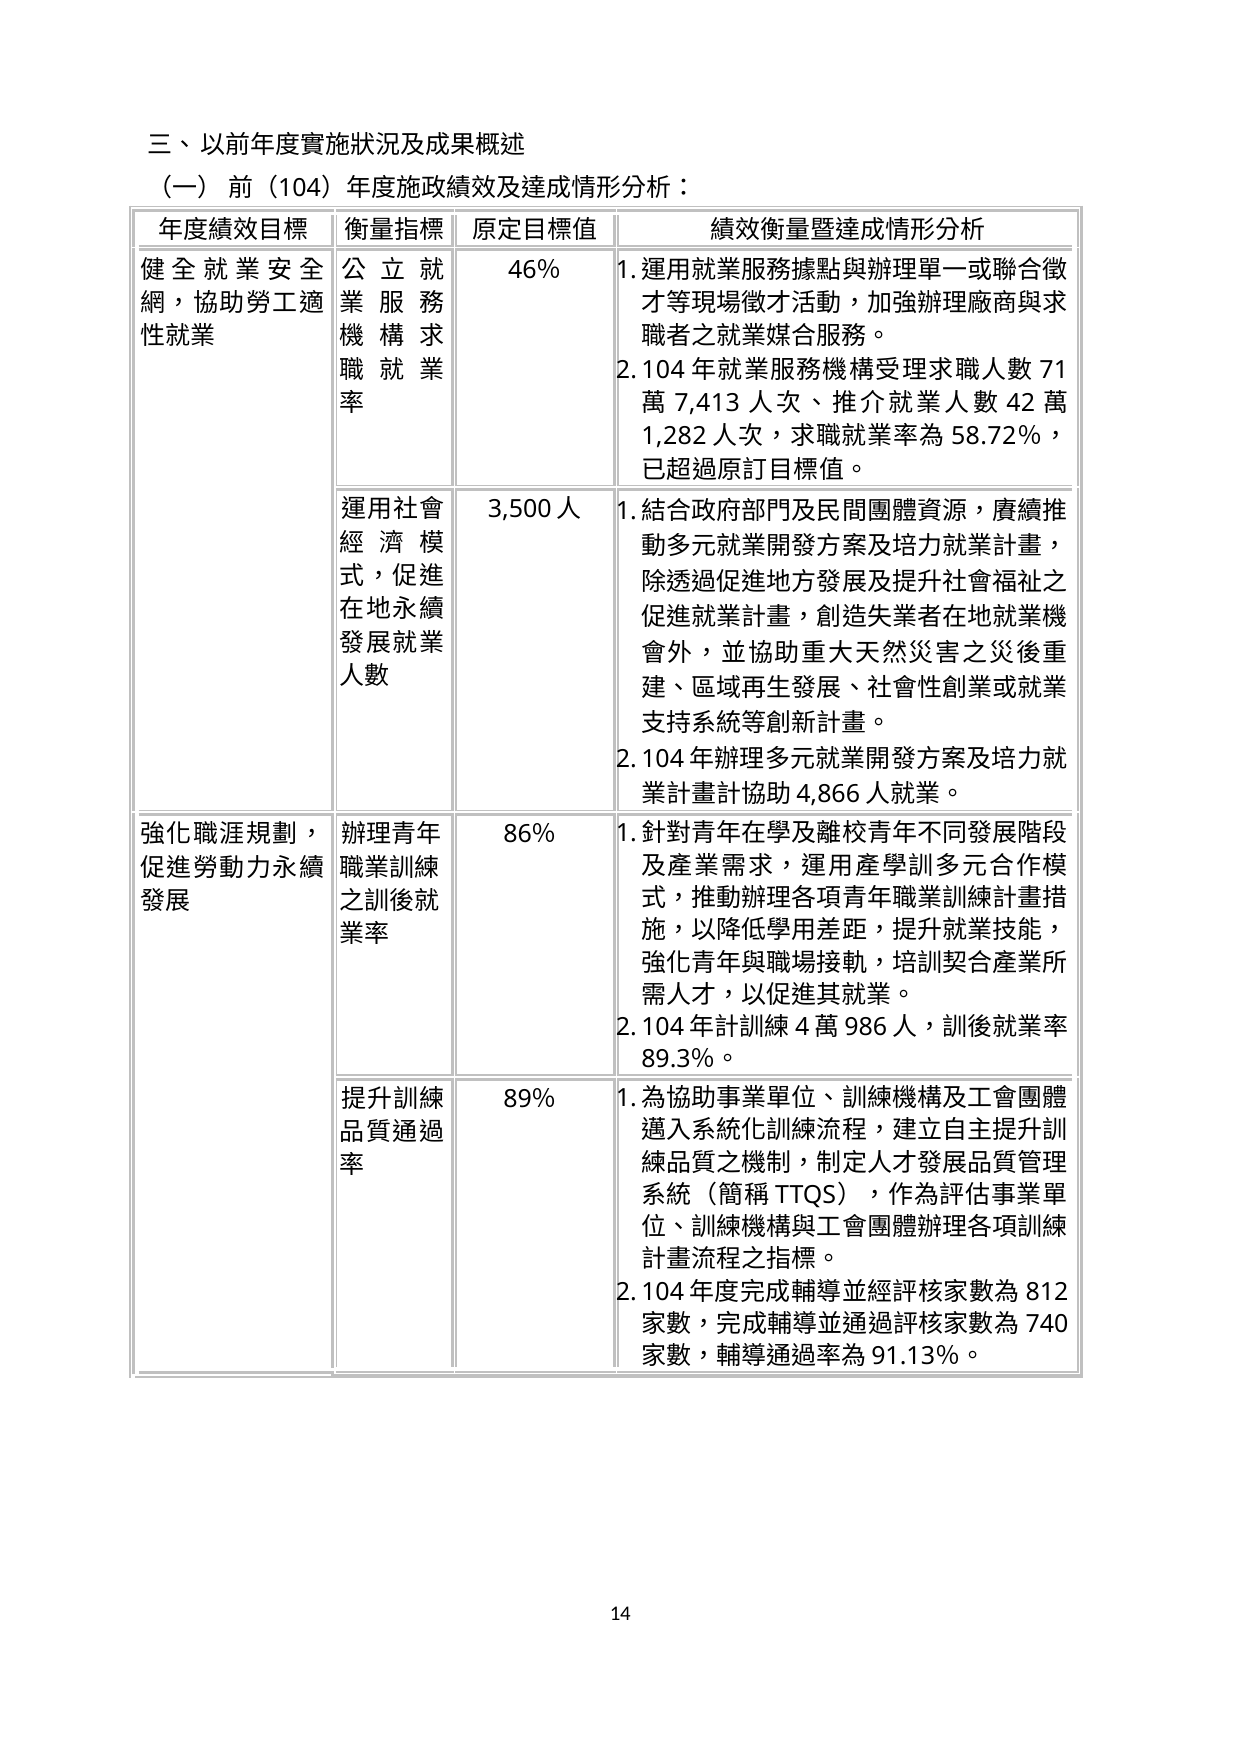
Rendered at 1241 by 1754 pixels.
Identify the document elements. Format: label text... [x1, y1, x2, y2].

table_header 年度績效目標 [135, 212, 334, 245]
table_cell 針對青年在學及離校青年不同發展階段及產業需求，運用產學訓多元合作模式，推動辦理各項青年職業訓練計畫措施，以降低學用差距，提升就業技能，強化青年與職場接軌，培訓契合產業所需人才，以促進其就業。 104年計訓練4萬986人，訓後就業率89.3％。 [616, 810, 1080, 1074]
table_header 原定目標值 [454, 207, 616, 245]
table_header 績效衡量暨達成情形分析 [616, 207, 1080, 245]
table_cell 強化職涯規劃，促進勞動力永續發展 [132, 810, 334, 1371]
table_cell 健全就業安全網，協助勞工適性就業 [132, 245, 334, 810]
table_cell 結合政府部門及民間團體資源，賡續推動多元就業開發方案及培力就業計畫，除透過促進地方發展及提升社會福祉之促進就業計畫，創造失業者在地就業機會外，並協助重大天然災害之災後重建、區域再生發展、社會性創業或就業支持系統等創新計畫。 104年辦理多元就業開發方案及培力就業計畫計協助4,866人就業。 [616, 485, 1080, 810]
list 以前年度實施狀況及成果概述 [148, 118, 1092, 162]
table_cell 89％ [454, 1074, 616, 1371]
table_cell 46％ [457, 251, 613, 485]
table_cell 提升訓練品質通過率 [334, 1074, 454, 1371]
table_cell 86％ [457, 816, 613, 1074]
table_cell 辦理青年職業訓練之訓後就業率 [337, 816, 451, 1074]
table_cell 公立就業服務機構求職就業率 [337, 251, 451, 485]
list 前（104）年度施政績效及達成情形分析： [148, 162, 1092, 206]
table_cell 運用就業服務據點與辦理單一或聯合徵才等現場徵才活動，加強辦理廠商與求職者之就業媒合服務。 104年就業服務機構受理求職人數71萬7,413人次、推介就業人數42萬1,282人次，求職就業率為58.72％，已超過原訂目標值。 [616, 245, 1080, 485]
table_cell 運用社會經濟模式，促進在地永續發展就業人數 [337, 491, 451, 810]
table_cell 為協助事業單位、訓練機構及工會團體邁入系統化訓練流程，建立自主提升訓練品質之機制，制定人才發展品質管理系統（簡稱TTQS），作為評估事業單位、訓練機構與工會團體辦理各項訓練計畫流程之指標。 104年度完成輔導並經評核家數為812家數，完成輔導並通過評核家數為740家數，輔導通過率為91.13％。 [616, 1074, 1080, 1371]
table_header 衡量指標 [334, 207, 454, 245]
table_cell 3,500人 [457, 491, 613, 810]
